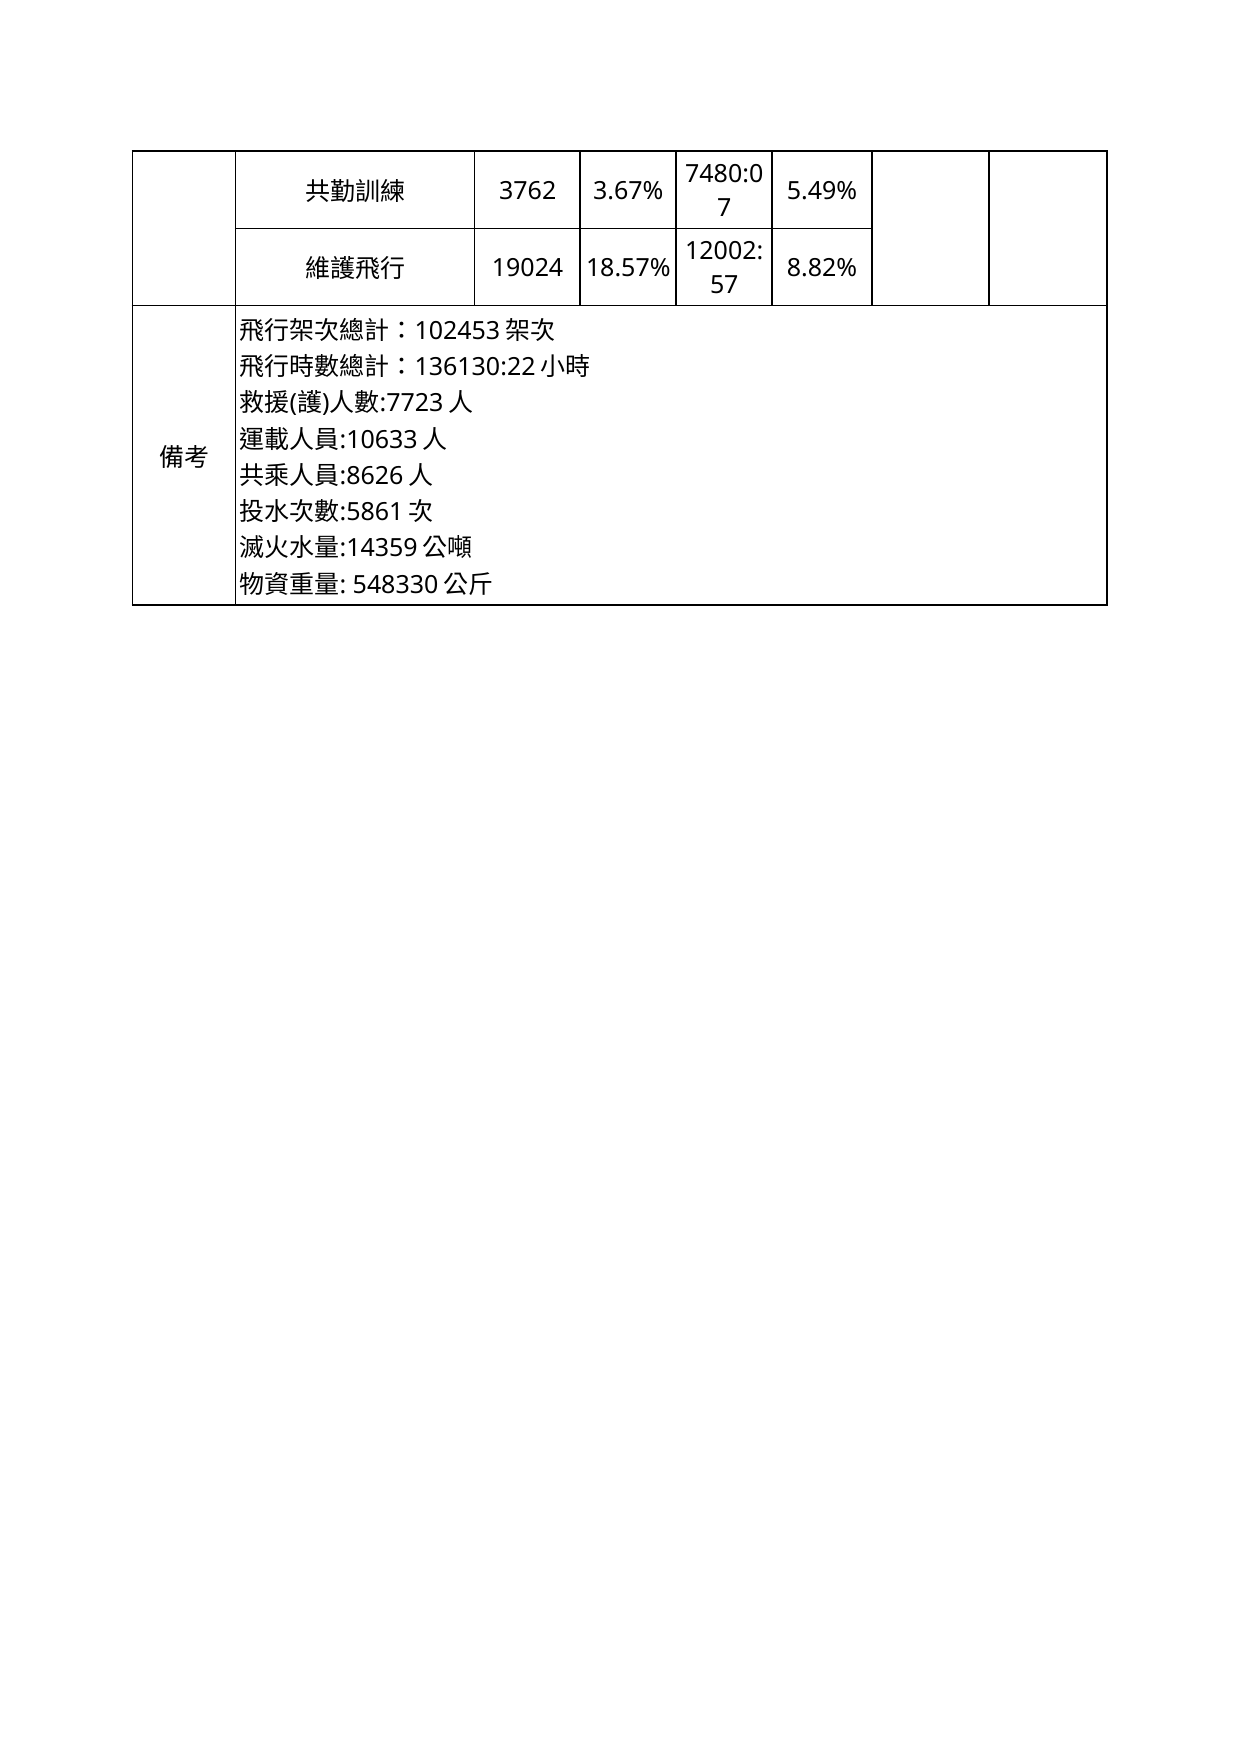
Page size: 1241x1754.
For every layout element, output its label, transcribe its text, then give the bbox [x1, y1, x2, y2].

table_cell 3.67% [581, 152, 675, 227]
table_cell 18.57% [581, 229, 675, 305]
table_cell 維護飛行 [236, 229, 474, 305]
table_cell 7480:07 [677, 152, 771, 227]
table_cell 飛行架次總計：102453架次 飛行時數總計：136130:22小時 救援(護)人數:7723人 運載人員:10633人 共乘人員:8626人 投水次數:5861次 滅火水量:14359公噸 物資重量: 548330公斤 [236, 306, 1106, 604]
table_cell [990, 152, 1106, 305]
table_cell [133, 152, 235, 305]
table_cell 5.49% [773, 152, 871, 227]
table_cell 12002:57 [677, 229, 771, 305]
table_cell 共勤訓練 [236, 152, 474, 227]
table_cell 19024 [475, 229, 579, 305]
table_cell 3762 [475, 152, 579, 227]
table_cell 備考 [133, 306, 235, 604]
table_cell [873, 152, 988, 305]
table_cell 8.82% [773, 229, 871, 305]
